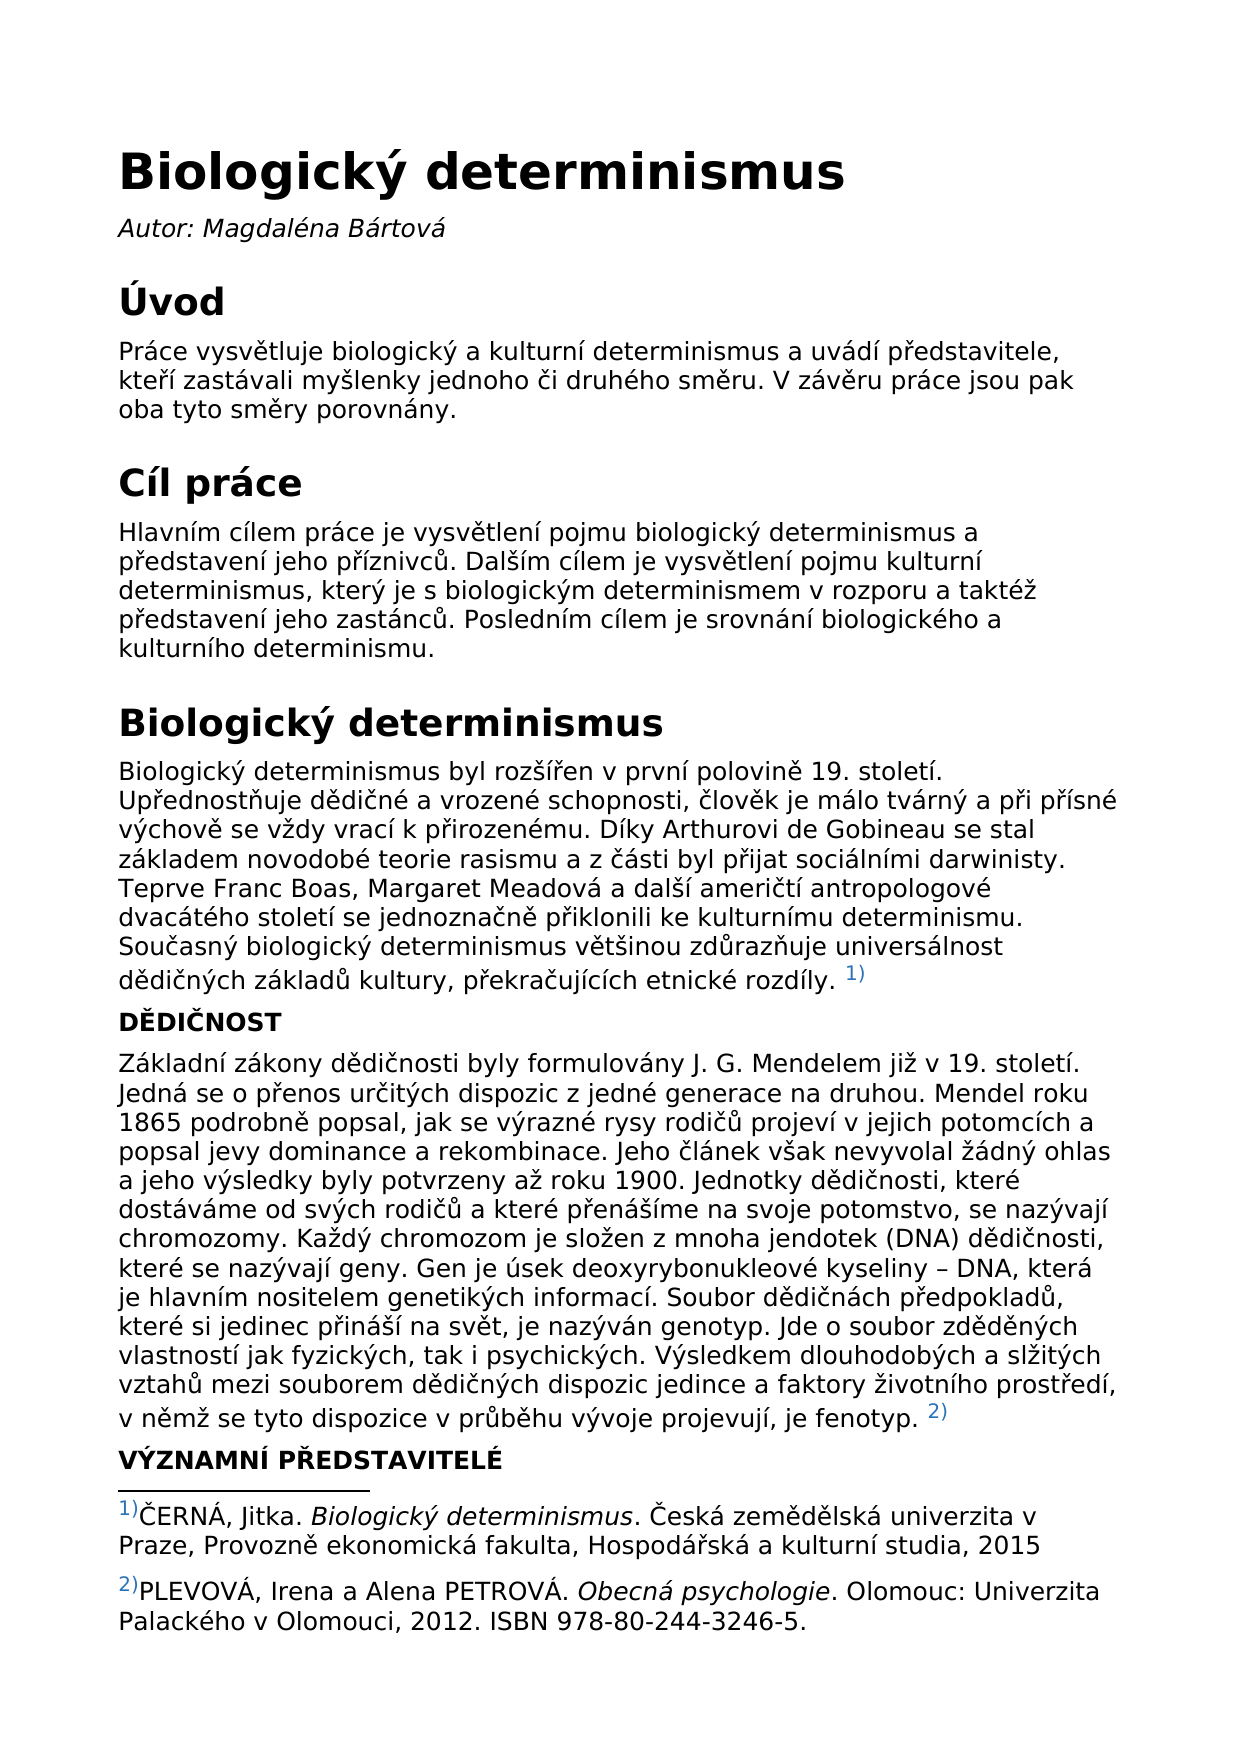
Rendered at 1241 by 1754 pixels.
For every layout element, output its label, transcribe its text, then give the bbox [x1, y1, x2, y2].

text Práce vysvětluje biologický a kulturní determinismus a uvádí představitele, kteří zastávali myšlenky jednoho či druhého směru. V závěru práce jsou pak oba tyto směry porovnány. [118, 337, 1122, 424]
text PLEVOVÁ, Irena a Alena PETROVÁ. Obecná psychologie. Olomouc: Univerzita Palackého v Olomouci, 2012. ISBN 978-80-244-3246-5. [118, 1573, 1122, 1636]
text VÝZNAMNÍ PŘEDSTAVITELÉ [118, 1446, 1122, 1475]
subtitle Úvod [118, 281, 1122, 324]
text ČERNÁ, Jitka. Biologický determinismus. Česká zemědělská univerzita v Praze, Provozně ekonomická fakulta, Hospodářská a kulturní studia, 2015 [118, 1497, 1122, 1560]
subtitle Cíl práce [118, 462, 1122, 505]
subtitle Biologický determinismus [118, 143, 1122, 201]
text Základní zákony dědičnosti byly formulovány J. G. Mendelem již v 19. století. Jedná se o přenos určitých dispozic z jedné generace na druhou. Mendel roku 1865 podrobně popsal, jak se výrazné rysy rodičů projeví v jejich potomcích a popsal jevy dominance a rekombinace. Jeho článek však nevyvolal žádný ohlas a jeho výsledky byly potvrzeny až roku 1900. Jednotky dědičnosti, které dostáváme od svých rodičů a které přenášíme na svoje potomstvo, se nazývají chromozomy. Každý chromozom je složen z mnoha jendotek (DNA) dědičnosti, které se nazývají geny. Gen je úsek deoxyrybonukleové kyseliny – DNA, která je hlavním nositelem genetikých informací. Soubor dědičnách předpokladů, které si jedinec přináší na svět, je nazýván genotyp. Jde o soubor zděděných vlastností jak fyzických, tak i psychických. Výsledkem dlouhodobých a slžitých vztahů mezi souborem dědičných dispozic jedince a faktory životního prostředí, v němž se tyto dispozice v průběhu vývoje projevují, je fenotyp. [118, 1050, 1122, 1434]
text Hlavním cílem práce je vysvětlení pojmu biologický determinismus a představení jeho příznivců. Dalším cílem je vysvětlení pojmu kulturní determinismus, který je s biologickým determinismem v rozporu a taktéž představení jeho zastánců. Posledním cílem je srovnání biologického a kulturního determinismu. [118, 518, 1122, 664]
text Autor: Magdaléna Bártová [118, 214, 1122, 243]
text Biologický determinismus byl rozšířen v první polovině 19. století. Upřednostňuje dědičné a vrozené schopnosti, člověk je málo tvárný a při přísné výchově se vždy vrací k přirozenému. Díky Arthurovi de Gobineau se stal základem novodobé teorie rasismu a z části byl přijat sociálními darwinisty. Teprve Franc Boas, Margaret Meadová a další američtí antropologové dvacátého století se jednoznačně přiklonili ke kulturnímu determinismu. Současný biologický determinismus většinou zdůrazňuje universálnost dědičných základů kultury, překračujících etnické rozdíly. [118, 757, 1122, 996]
text DĚDIČNOST [118, 1008, 1122, 1037]
subtitle Biologický determinismus [118, 701, 1122, 745]
